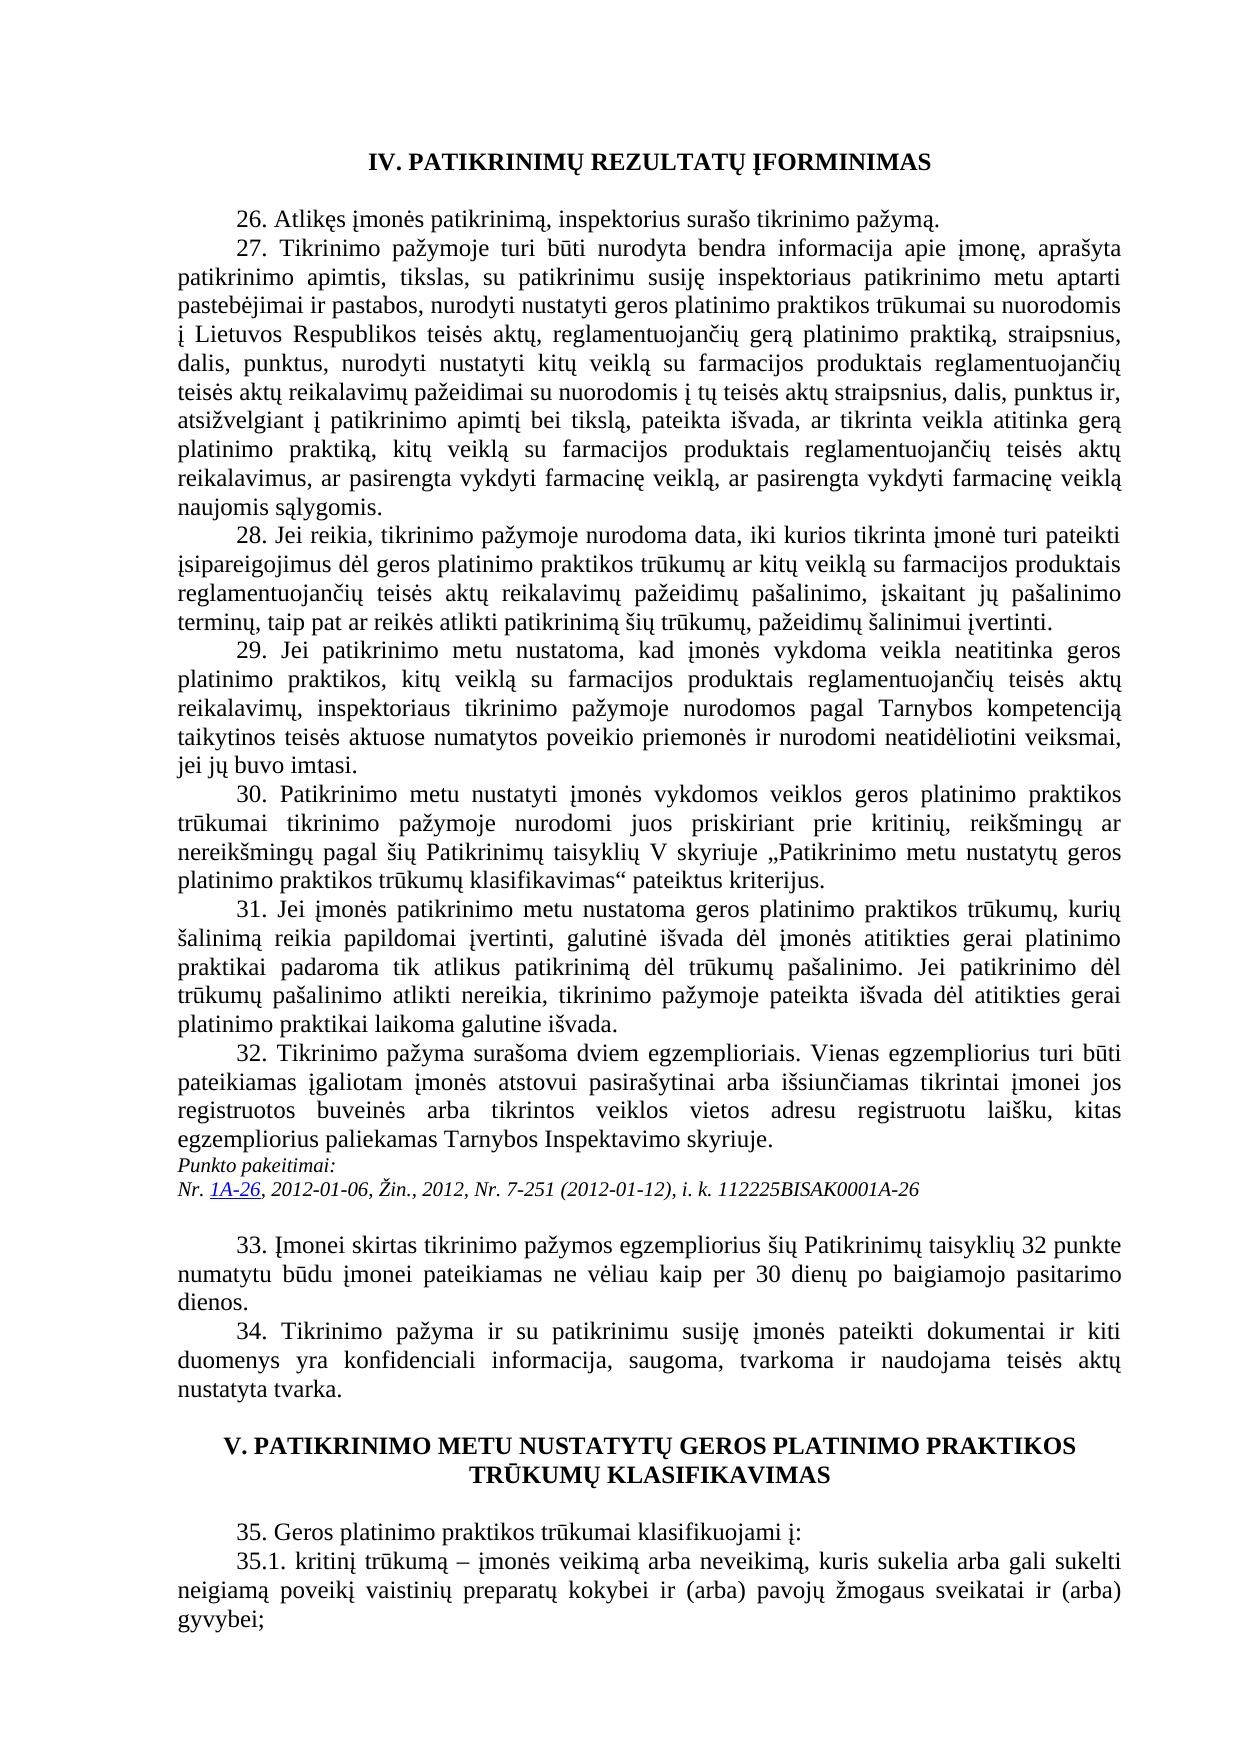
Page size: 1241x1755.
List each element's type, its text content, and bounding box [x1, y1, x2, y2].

text 29. Jei patikrinimo metu nustatoma, kad įmonės vykdoma veikla neatitinka geros platinimo praktikos, kitų veiklą su farmacijos produktais reglamentuojančių teisės aktų reikalavimų, inspektoriaus tikrinimo pažymoje nurodomos pagal Tarnybos kompetenciją taikytinos teisės aktuose numatytos poveikio priemonės ir nurodomi neatidėliotini veiksmai, jei jų buvo imtasi. [177, 636, 1122, 779]
text Nr. 1A-26, 2012-01-06, Žin., 2012, Nr. 7-251 (2012-01-12), i. k. 112225BISAK0001A-26 [177, 1177, 1122, 1201]
text V. PATIKRINIMO METU NUSTATYTŲ GEROS PLATINIMO PRAKTIKOS TRŪKUMŲ KLASIFIKAVIMAS [177, 1431, 1122, 1489]
text 34. Tikrinimo pažyma ir su patikrinimu susiję įmonės pateikti dokumentai ir kiti duomenys yra konfidenciali informacija, saugoma, tvarkoma ir naudojama teisės aktų nustatyta tvarka. [177, 1316, 1122, 1402]
text 30. Patikrinimo metu nustatyti įmonės vykdomos veiklos geros platinimo praktikos trūkumai tikrinimo pažymoje nurodomi juos priskiriant prie kritinių, reikšmingų ar nereikšmingų pagal šių Patikrinimų taisyklių V skyriuje „Patikrinimo metu nustatytų geros platinimo praktikos trūkumų klasifikavimas“ pateiktus kriterijus. [177, 779, 1122, 894]
text 27. Tikrinimo pažymoje turi būti nurodyta bendra informacija apie įmonę, aprašyta patikrinimo apimtis, tikslas, su patikrinimu susiję inspektoriaus patikrinimo metu aptarti pastebėjimai ir pastabos, nurodyti nustatyti geros platinimo praktikos trūkumai su nuorodomis į Lietuvos Respublikos teisės aktų, reglamentuojančių gerą platinimo praktiką, straipsnius, dalis, punktus, nurodyti nustatyti kitų veiklą su farmacijos produktais reglamentuojančių teisės aktų reikalavimų pažeidimai su nuorodomis į tų teisės aktų straipsnius, dalis, punktus ir, atsižvelgiant į patikrinimo apimtį bei tikslą, pateikta išvada, ar tikrinta veikla atitinka gerą platinimo praktiką, kitų veiklą su farmacijos produktais reglamentuojančių teisės aktų reikalavimus, ar pasirengta vykdyti farmacinę veiklą, ar pasirengta vykdyti farmacinę veiklą naujomis sąlygomis. [177, 233, 1122, 521]
text 35. Geros platinimo praktikos trūkumai klasifikuojami į: [177, 1517, 1122, 1546]
text 28. Jei reikia, tikrinimo pažymoje nurodoma data, iki kurios tikrinta įmonė turi pateikti įsipareigojimus dėl geros platinimo praktikos trūkumų ar kitų veiklą su farmacijos produktais reglamentuojančių teisės aktų reikalavimų pažeidimų pašalinimo, įskaitant jų pašalinimo terminų, taip pat ar reikės atlikti patikrinimą šių trūkumų, pažeidimų šalinimui įvertinti. [177, 521, 1122, 636]
text 33. Įmonei skirtas tikrinimo pažymos egzempliorius šių Patikrinimų taisyklių 32 punkte numatytu būdu įmonei pateikiamas ne vėliau kaip per 30 dienų po baigiamojo pasitarimo dienos. [177, 1230, 1122, 1316]
text Punkto pakeitimai: [177, 1153, 1122, 1177]
text 31. Jei įmonės patikrinimo metu nustatoma geros platinimo praktikos trūkumų, kurių šalinimą reikia papildomai įvertinti, galutinė išvada dėl įmonės atitikties gerai platinimo praktikai padaroma tik atlikus patikrinimą dėl trūkumų pašalinimo. Jei patikrinimo dėl trūkumų pašalinimo atlikti nereikia, tikrinimo pažymoje pateikta išvada dėl atitikties gerai platinimo praktikai laikoma galutine išvada. [177, 894, 1122, 1038]
text 35.1. kritinį trūkumą – įmonės veikimą arba neveikimą, kuris sukelia arba gali sukelti neigiamą poveikį vaistinių preparatų kokybei ir (arba) pavojų žmogaus sveikatai ir (arba) gyvybei; [177, 1546, 1122, 1632]
text 26. Atlikęs įmonės patikrinimą, inspektorius surašo tikrinimo pažymą. [177, 204, 1122, 233]
text 32. Tikrinimo pažyma surašoma dviem egzemplioriais. Vienas egzempliorius turi būti pateikiamas įgaliotam įmonės atstovui pasirašytinai arba išsiunčiamas tikrintai įmonei jos registruotos buveinės arba tikrintos veiklos vietos adresu registruotu laišku, kitas egzempliorius paliekamas Tarnybos Inspektavimo skyriuje. [177, 1038, 1122, 1153]
text IV. PATIKRINIMŲ REZULTATŲ ĮFORMINIMAS [177, 147, 1122, 176]
